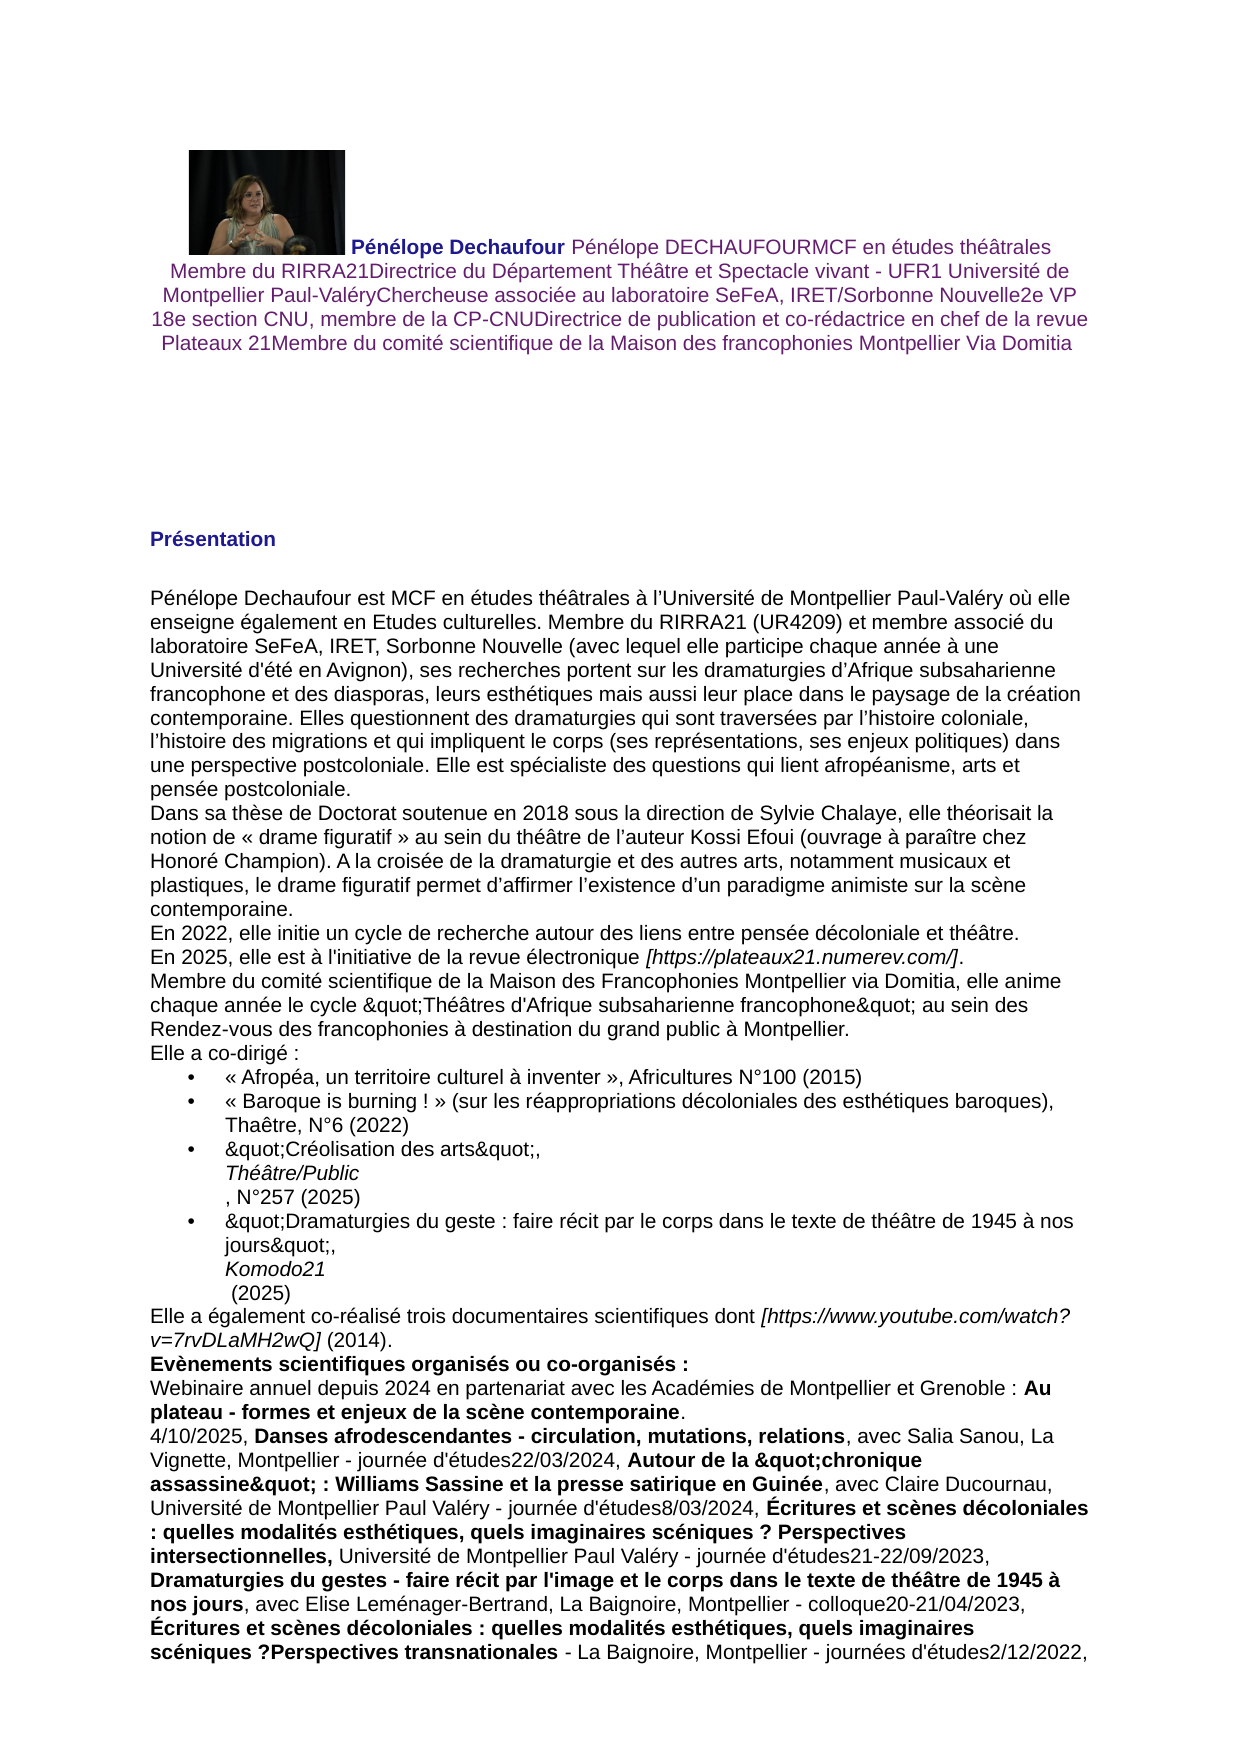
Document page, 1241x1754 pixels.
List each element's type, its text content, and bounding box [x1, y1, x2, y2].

picture [188, 150, 346, 255]
subtitle Présentation [150, 527, 1090, 551]
text Pénélope Dechaufour est MCF en études théâtrales à l’Université de Montpellier Paul-Valéry où elle enseigne également en Etudes culturelles. Membre du RIRRA21 (UR4209) et membre associé du laboratoire SeFeA, IRET, Sorbonne Nouvelle (avec lequel elle participe chaque année à une Université d'été en Avignon), ses recherches portent sur les dramaturgies d’Afrique subsaharienne francophone et des diasporas, leurs esthétiques mais aussi leur place dans le paysage de la création contemporaine. Elles questionnent des dramaturgies qui sont traversées par l’histoire coloniale, l’histoire des migrations et qui impliquent le corps (ses représentations, ses enjeux politiques) dans une perspective postcoloniale. Elle est spécialiste des questions qui lient afropéanisme, arts et pensée postcoloniale. [150, 586, 1090, 801]
list Komodo21 [187, 1256, 1090, 1280]
text Membre du comité scientifique de la Maison des Francophonies Montpellier via Domitia, elle anime chaque année le cycle &quot;Théâtres d'Afrique subsaharienne francophone&quot; au sein des Rendez-vous des francophonies à destination du grand public à Montpellier. [150, 969, 1090, 1041]
text 4/10/2025, Danses afrodescendantes - circulation, mutations, relations, avec Salia Sanou, La Vignette, Montpellier - journée d'études22/03/2024, Autour de la &quot;chronique assassine&quot; : Williams Sassine et la presse satirique en Guinée, avec Claire Ducournau, Université de Montpellier Paul Valéry - journée d'études8/03/2024, Écritures et scènes décoloniales : quelles modalités esthétiques, quels imaginaires scéniques ? Perspectives intersectionnelles, Université de Montpellier Paul Valéry - journée d'études21-22/09/2023, Dramaturgies du gestes - faire récit par l'image et le corps dans le texte de théâtre de 1945 à nos jours, avec Elise Leménager-Bertrand, La Baignoire, Montpellier - colloque20-21/04/2023, Écritures et scènes décoloniales : quelles modalités esthétiques, quels imaginaires scéniques ?Perspectives transnationales - La Baignoire, Montpellier - journées d'études2/12/2022, [150, 1424, 1090, 1664]
list &quot;Créolisation des arts&quot;, [187, 1137, 1090, 1161]
list « Baroque is burning ! » (sur les réappropriations décoloniales des esthétiques baroques), Thaêtre, N°6 (2022) [187, 1089, 1090, 1137]
list (2025) [187, 1280, 1090, 1304]
text Elle a co-dirigé : [150, 1041, 1090, 1065]
text En 2025, elle est à l'initiative de la revue électronique [https://plateaux21.numerev.com/]. [150, 945, 1090, 969]
text Evènements scientifiques organisés ou co-organisés : [150, 1352, 1090, 1376]
list &quot;Dramaturgies du geste : faire récit par le corps dans le texte de théâtre de 1945 à nos jours&quot;, [187, 1208, 1090, 1256]
text Dans sa thèse de Doctorat soutenue en 2018 sous la direction de Sylvie Chalaye, elle théorisait la notion de « drame figuratif » au sein du théâtre de l’auteur Kossi Efoui (ouvrage à paraître chez Honoré Champion). A la croisée de la dramaturgie et des autres arts, notamment musicaux et plastiques, le drame figuratif permet d’affirmer l’existence d’un paradigme animiste sur la scène contemporaine. [150, 801, 1090, 921]
text Webinaire annuel depuis 2024 en partenariat avec les Académies de Montpellier et Grenoble : Au plateau - formes et enjeux de la scène contemporaine. [150, 1376, 1090, 1424]
list , N°257 (2025) [187, 1184, 1090, 1208]
subtitle Pénélope Dechaufour Pénélope DECHAUFOURMCF en études théâtrales Membre du RIRRA21Directrice du Département Théâtre et Spectacle vivant - UFR1 Université de Montpellier Paul-ValéryChercheuse associée au laboratoire SeFeA, IRET/Sorbonne Nouvelle2e VP 18e section CNU, membre de la CP-CNUDirectrice de publication et co-rédactrice en chef de la revue Plateaux 21Membre du comité scientifique de la Maison des francophonies Montpellier Via Domitia [150, 150, 1090, 354]
text Elle a également co-réalisé trois documentaires scientifiques dont [https://www.youtube.com/watch?v=7rvDLaMH2wQ] (2014). [150, 1304, 1090, 1352]
list « Afropéa, un territoire culturel à inventer », Africultures N°100 (2015) [187, 1065, 1090, 1089]
list Théâtre/Public [187, 1161, 1090, 1184]
text En 2022, elle initie un cycle de recherche autour des liens entre pensée décoloniale et théâtre. [150, 921, 1090, 945]
